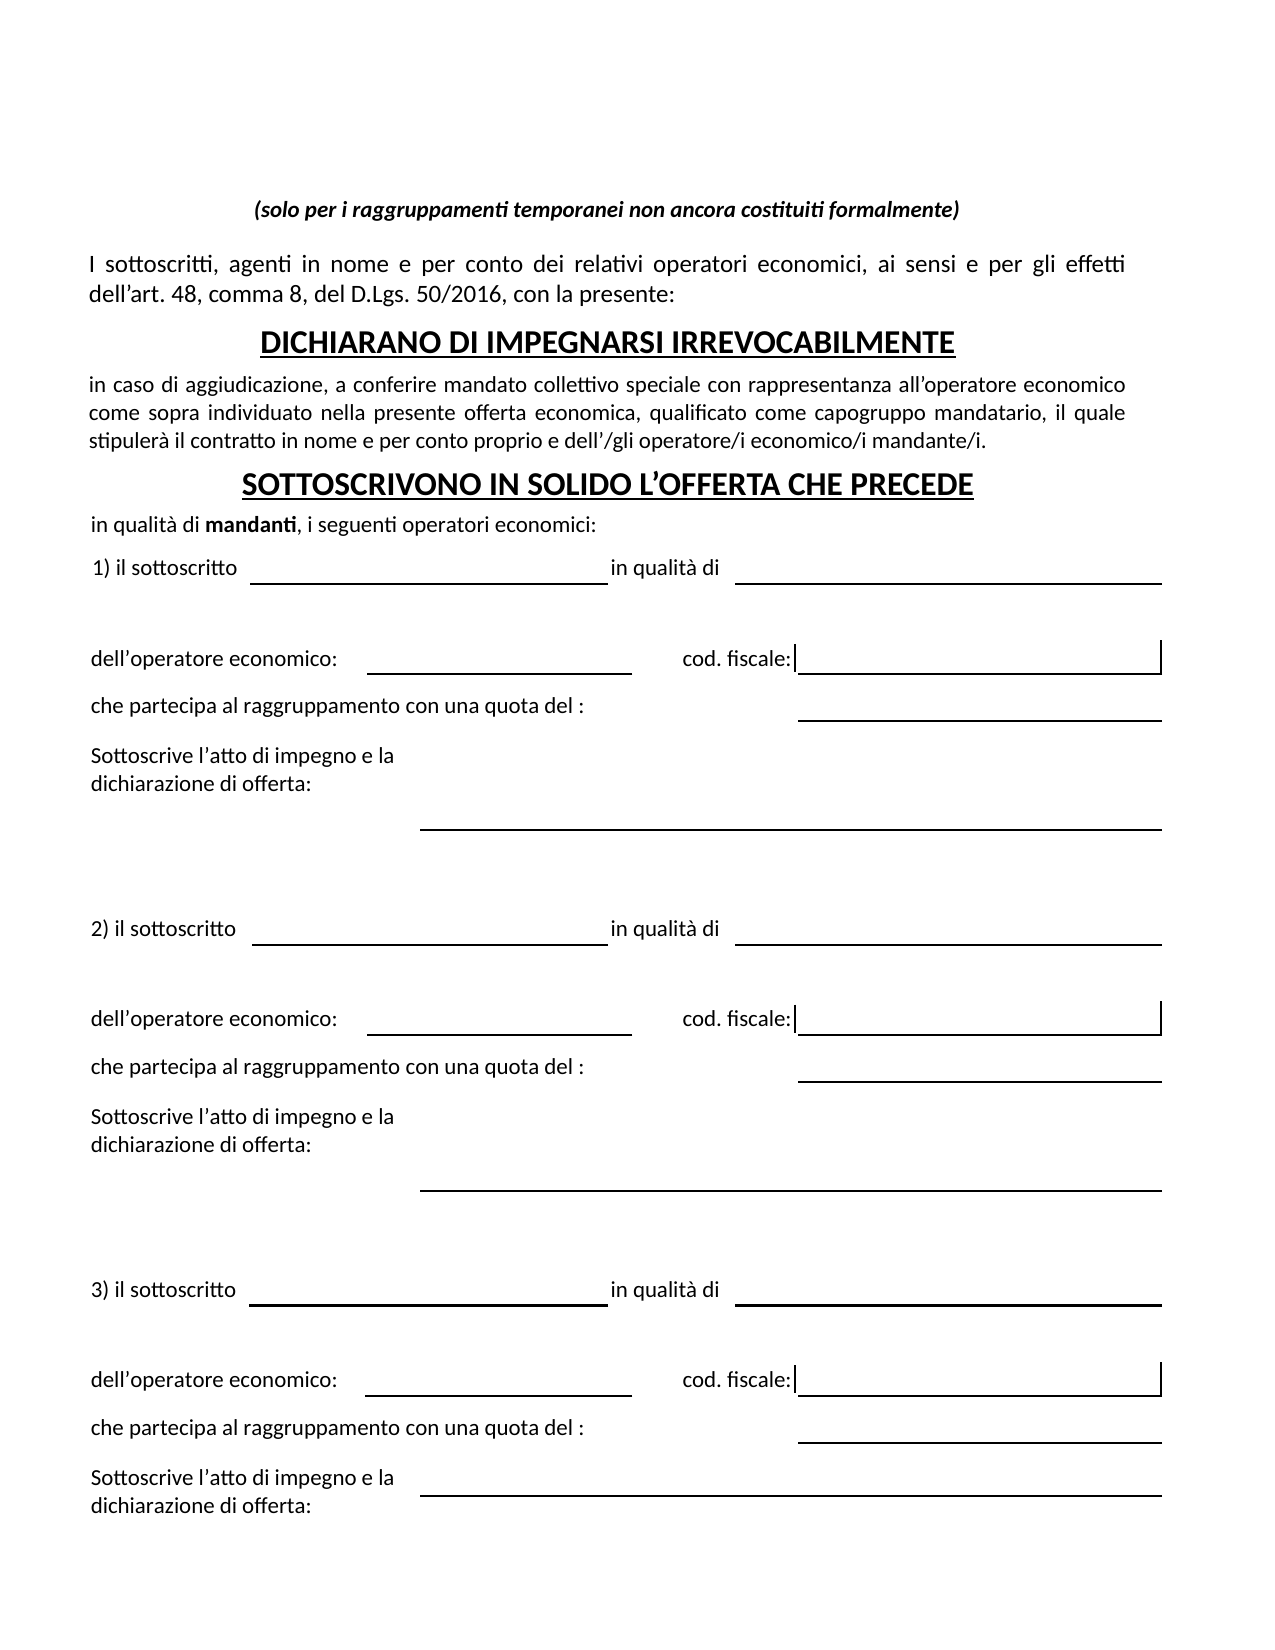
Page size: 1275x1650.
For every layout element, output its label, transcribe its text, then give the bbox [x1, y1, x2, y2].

table_cell [797, 1403, 1163, 1450]
table_header in qualità di [609, 905, 734, 952]
table_cell cod. fiscale: [634, 995, 797, 1042]
table_cell Sottoscrive l’atto di impegno e la dichiarazione di offerta: [90, 1450, 419, 1531]
table_header 2) il sottoscritto [90, 905, 251, 952]
table_cell in qualità di [609, 544, 734, 591]
subtitle SOTTOSCRIVONO IN SOLIDO L’OFFERTA CHE PRECEDE [89, 463, 1127, 503]
table_header [734, 1266, 1163, 1313]
table_cell [419, 1450, 1163, 1531]
table_cell 1) il sottoscritto [90, 544, 249, 591]
table_cell [249, 544, 609, 591]
subtitle DICHIARANO DI IMPEGNARSI IRREVOCABILMENTE [89, 321, 1127, 362]
table_cell [364, 1356, 633, 1403]
table_header [248, 1266, 609, 1313]
text in caso di aggiudicazione, a conferire mandato collettivo speciale con rappresentanza all’operatore economico come sopra individuato nella presente offerta economica, qualificato come capogruppo mandatario, il quale stipulerà il contratto in nome e per conto proprio e dell’/gli operatore/i economico/i mandante/i. [89, 370, 1127, 454]
table_cell che partecipa al raggruppamento con una quota del : [90, 1042, 797, 1089]
table_cell Sottoscrive l’atto di impegno e la dichiarazione di offerta: [90, 1089, 419, 1204]
table_header in qualità di [609, 1266, 734, 1313]
table_cell [797, 995, 1163, 1042]
table_header 3) il sottoscritto [90, 1266, 248, 1313]
text I sottoscritti, agenti in nome e per conto dei relativi operatori economici, ai sensi e per gli effetti dell’art. 48, comma 8, del D.Lgs. 50/2016, con la presente: [89, 248, 1127, 309]
table_cell dell’operatore economico: [90, 1356, 363, 1403]
table_header [734, 905, 1163, 952]
table_cell [419, 1089, 1163, 1204]
table_cell [366, 995, 633, 1042]
table_cell che partecipa al raggruppamento con una quota del : [90, 681, 797, 728]
table_cell [90, 591, 1163, 634]
table_cell Sottoscrive l’atto di impegno e la dichiarazione di offerta: [90, 729, 419, 844]
table_cell dell’operatore economico: [90, 995, 366, 1042]
table_cell [419, 729, 1163, 844]
text (solo per i raggruppamenti temporanei non ancora costituiti formalmente) [89, 195, 1127, 223]
table_header in qualità di mandanti, i seguenti operatori economici: [90, 504, 1163, 544]
table_cell cod. fiscale: [634, 634, 797, 681]
table_cell dell’operatore economico: [90, 634, 366, 681]
table_cell [797, 1042, 1163, 1089]
table_cell [797, 1356, 1163, 1403]
table_cell cod. fiscale: [634, 1356, 797, 1403]
table_cell che partecipa al raggruppamento con una quota del : [90, 1403, 797, 1450]
table_cell [797, 634, 1163, 681]
table_cell [90, 952, 1163, 995]
table_cell [90, 1313, 1163, 1356]
table_header [251, 905, 609, 952]
table_cell [797, 681, 1163, 728]
table_cell [366, 634, 633, 681]
table_cell [734, 544, 1163, 591]
